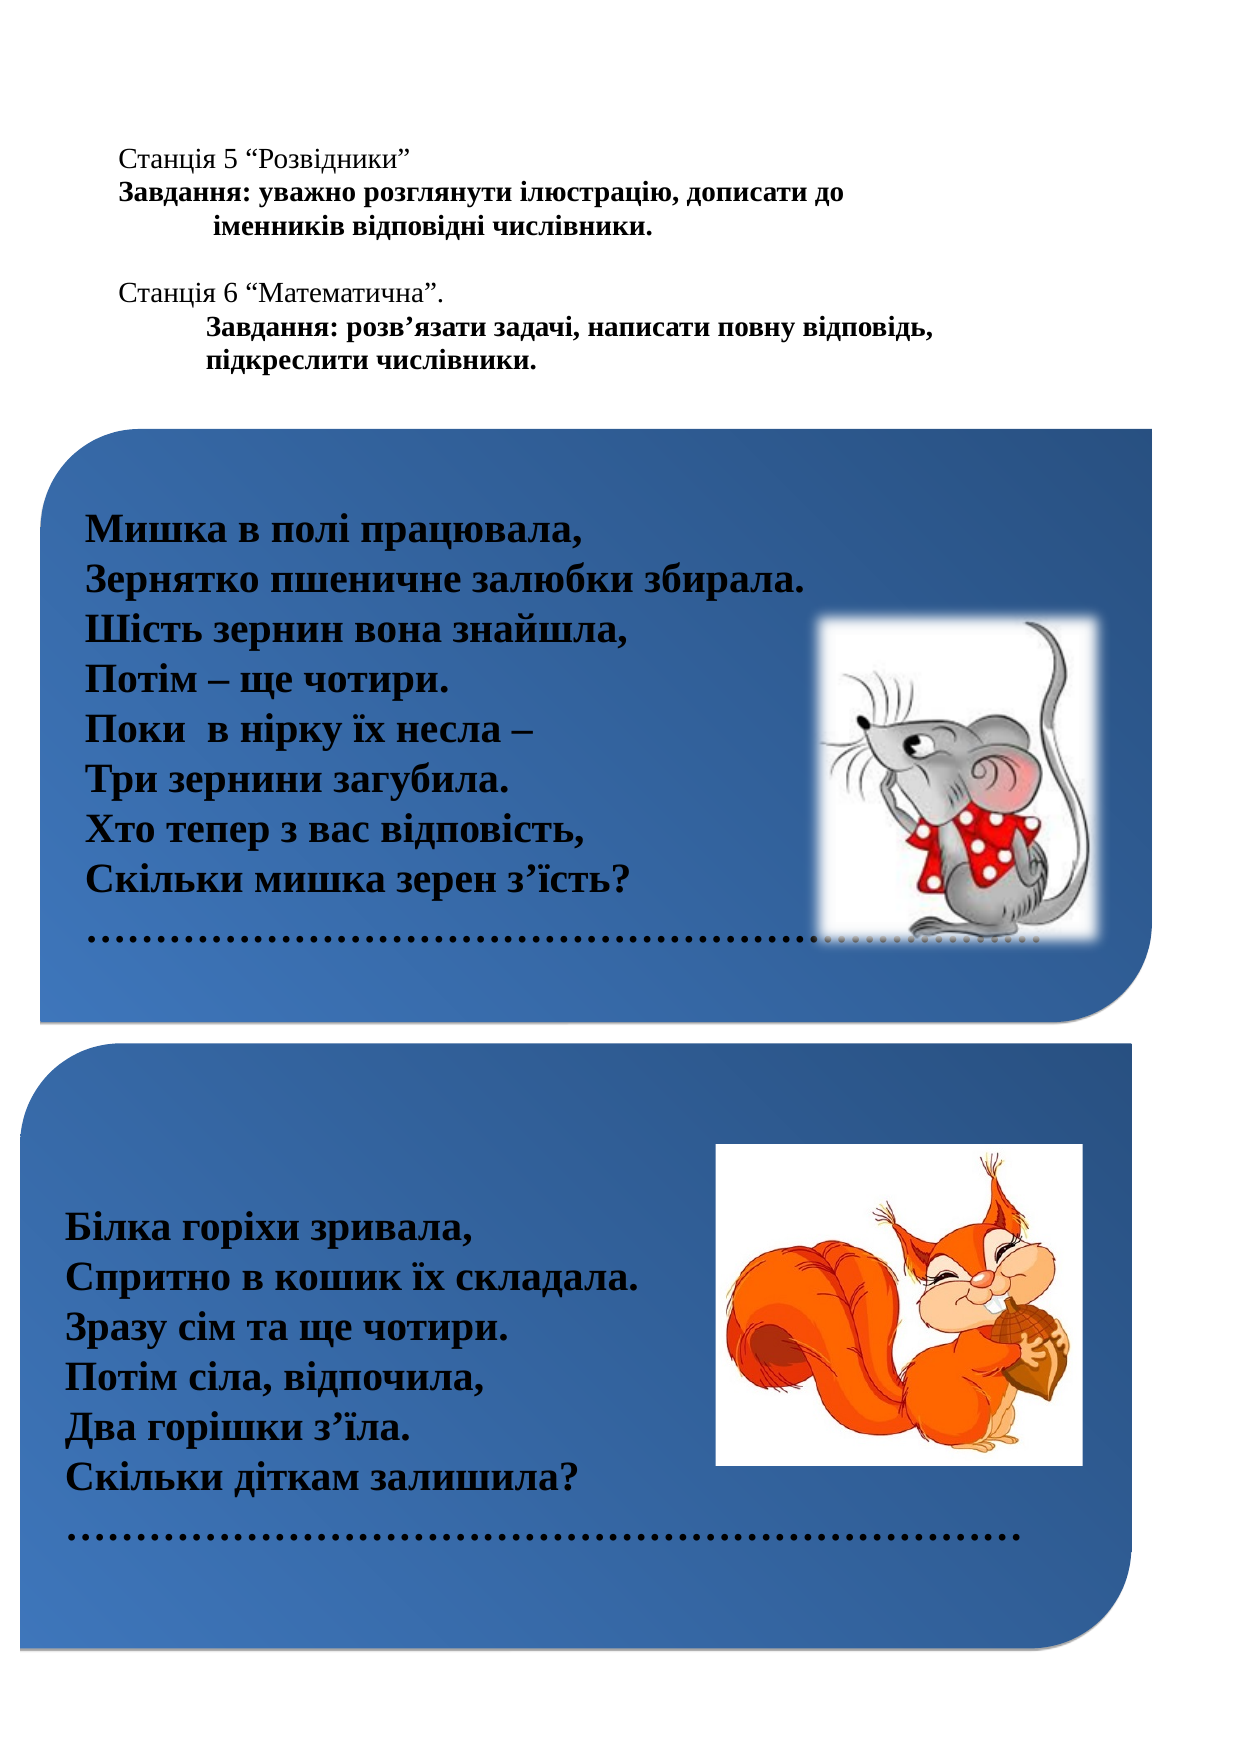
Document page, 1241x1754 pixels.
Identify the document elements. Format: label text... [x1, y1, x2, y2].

text Завдання: уважно розглянути ілюстрацію, дописати до [118, 174, 1122, 208]
text іменників відповідні числівники. [118, 208, 1122, 242]
text підкреслити числівники. [118, 342, 1122, 376]
text Завдання: розв’язати задачі, написати повну відповідь, [118, 309, 1122, 342]
text Станція 5 “Розвідники” [118, 141, 1122, 174]
text Станція 6 “Математична”. [118, 275, 1122, 309]
